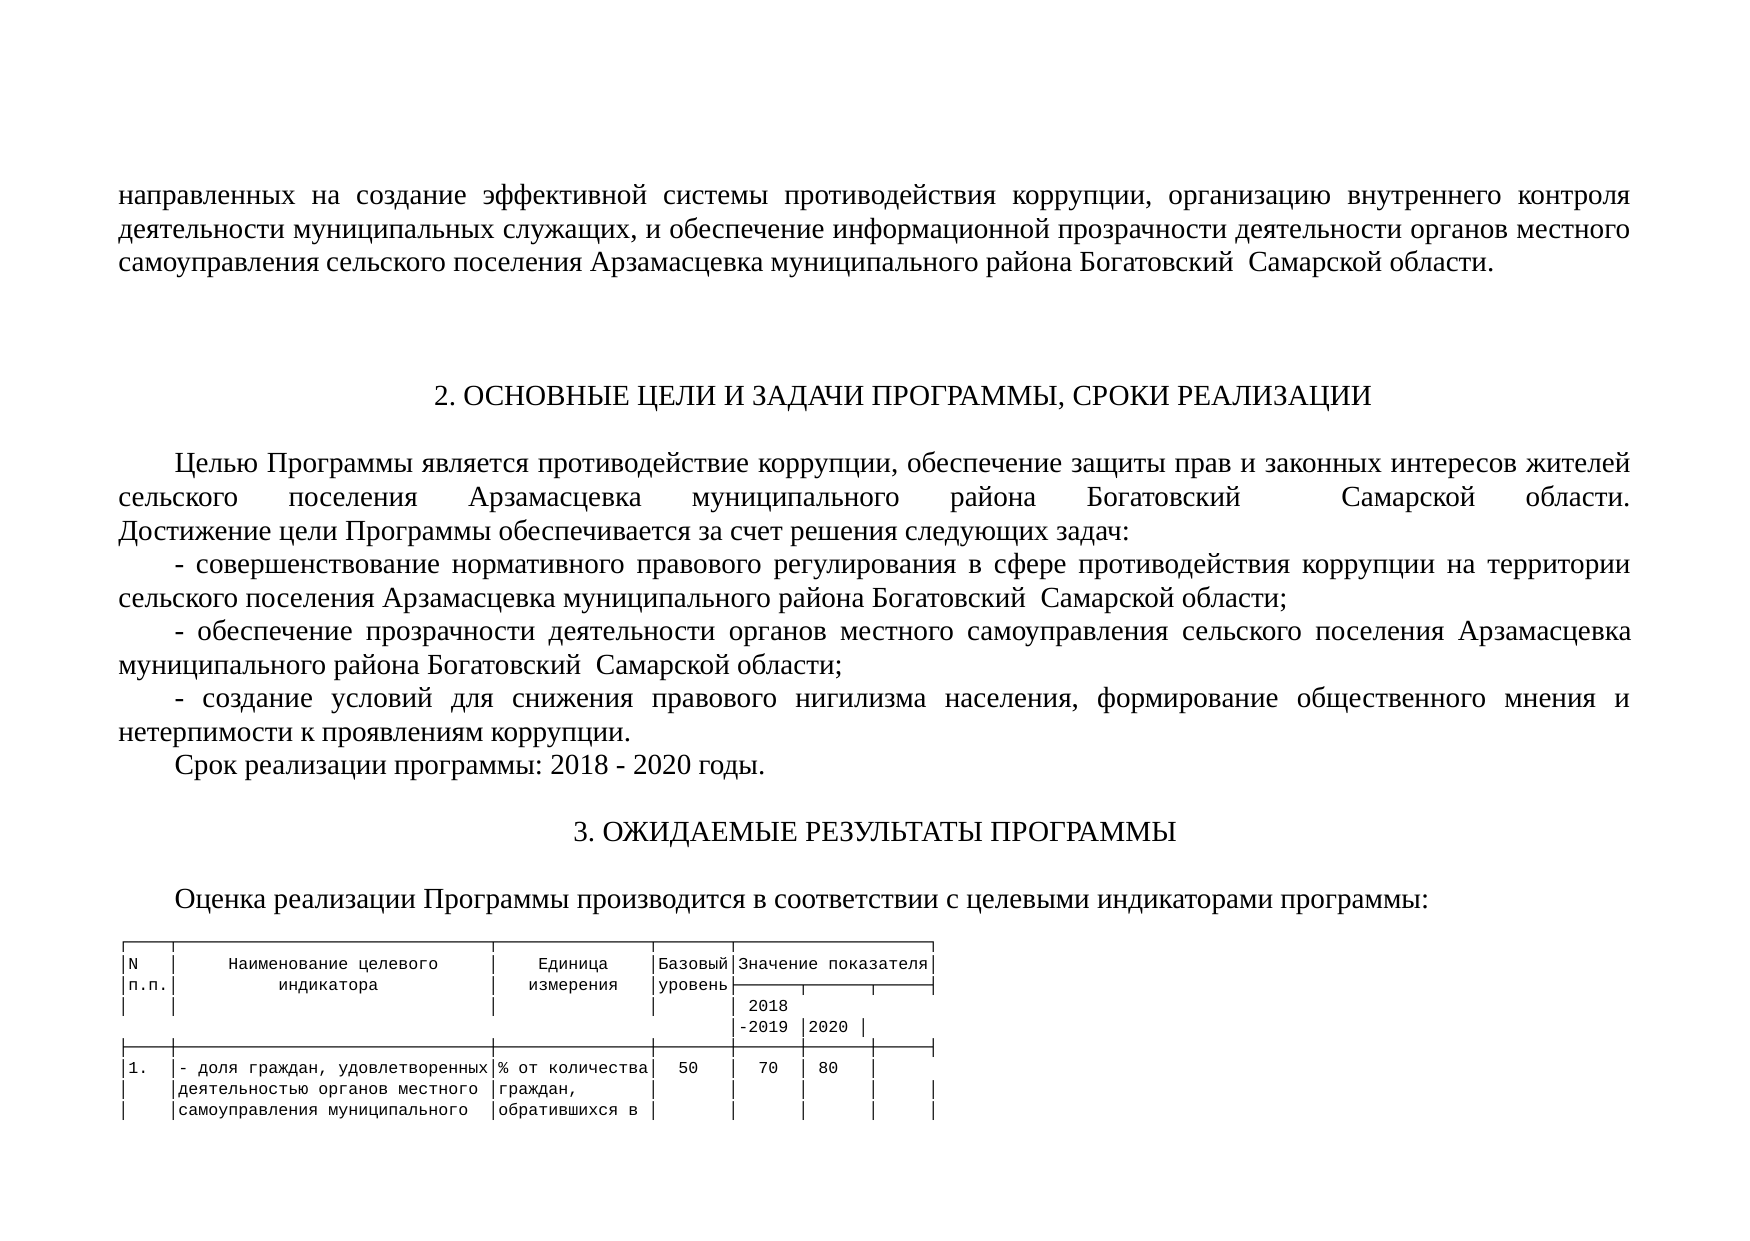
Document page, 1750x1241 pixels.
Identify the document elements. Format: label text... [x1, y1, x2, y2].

text - совершенствование нормативного правового регулирования в сфере противодействия коррупции на территории сельского поселения Арзамасцевка муниципального района Богатовский Самарской области; [118, 546, 1632, 613]
text ┌────┬───────────────────────────────┬───────────────┬───────┬───────────────────┐ [118, 915, 1632, 953]
text │1. │- доля граждан, удовлетворенных│% от количества│ 50 │ 70 │ 80 │ [118, 1057, 1632, 1078]
text │ │ │ │ │ 2018 [118, 994, 1632, 1015]
text │п.п.│ индикатора │ измерения │уровень├──────┬──────┬─────┤ [118, 974, 1632, 994]
text - обеспечение прозрачности деятельности органов местного самоуправления сельского поселения Арзамасцевка муниципального района Богатовский Самарской области; [118, 613, 1632, 680]
text 3. ОЖИДАЕМЫЕ РЕЗУЛЬТАТЫ ПРОГРАММЫ [118, 814, 1632, 848]
text │ │самоуправления муниципального │обратившихся в │ │ │ │ │ [118, 1099, 1632, 1119]
text │-2019 │2020 │ [118, 1015, 1632, 1036]
text │ │деятельностью органов местного │граждан, │ │ │ │ │ [118, 1078, 1632, 1099]
text │N │ Наименование целевого │ Единица │Базовый│Значение показателя│ [118, 953, 1632, 974]
text 2. ОСНОВНЫЕ ЦЕЛИ И ЗАДАЧИ ПРОГРАММЫ, СРОКИ РЕАЛИЗАЦИИ [118, 378, 1632, 412]
text направленных на создание эффективной системы противодействия коррупции, организацию внутреннего контроля деятельности муниципальных служащих, и обеспечение информационной прозрачности деятельности органов местного самоуправления сельского поселения Арзамасцевка муниципального района Богатовский Самарской области. [118, 177, 1632, 278]
text Целью Программы является противодействие коррупции, обеспечение защиты прав и законных интересов жителей сельского поселения Арзамасцевка муниципального района Богатовский Самарской области. Достижение цели Программы обеспечивается за счет решения следующих задач: [118, 446, 1632, 546]
text - создание условий для снижения правового нигилизма населения, формирование общественного мнения и нетерпимости к проявлениям коррупции. [118, 680, 1632, 747]
text Срок реализации программы: 2018 - 2020 годы. [118, 747, 1632, 781]
text ├────┼───────────────────────────────┼───────────────┼───────┼──────┼──────┼─────┤ [118, 1036, 1632, 1057]
text Оценка реализации Программы производится в соответствии с целевыми индикаторами программы: [118, 882, 1632, 915]
